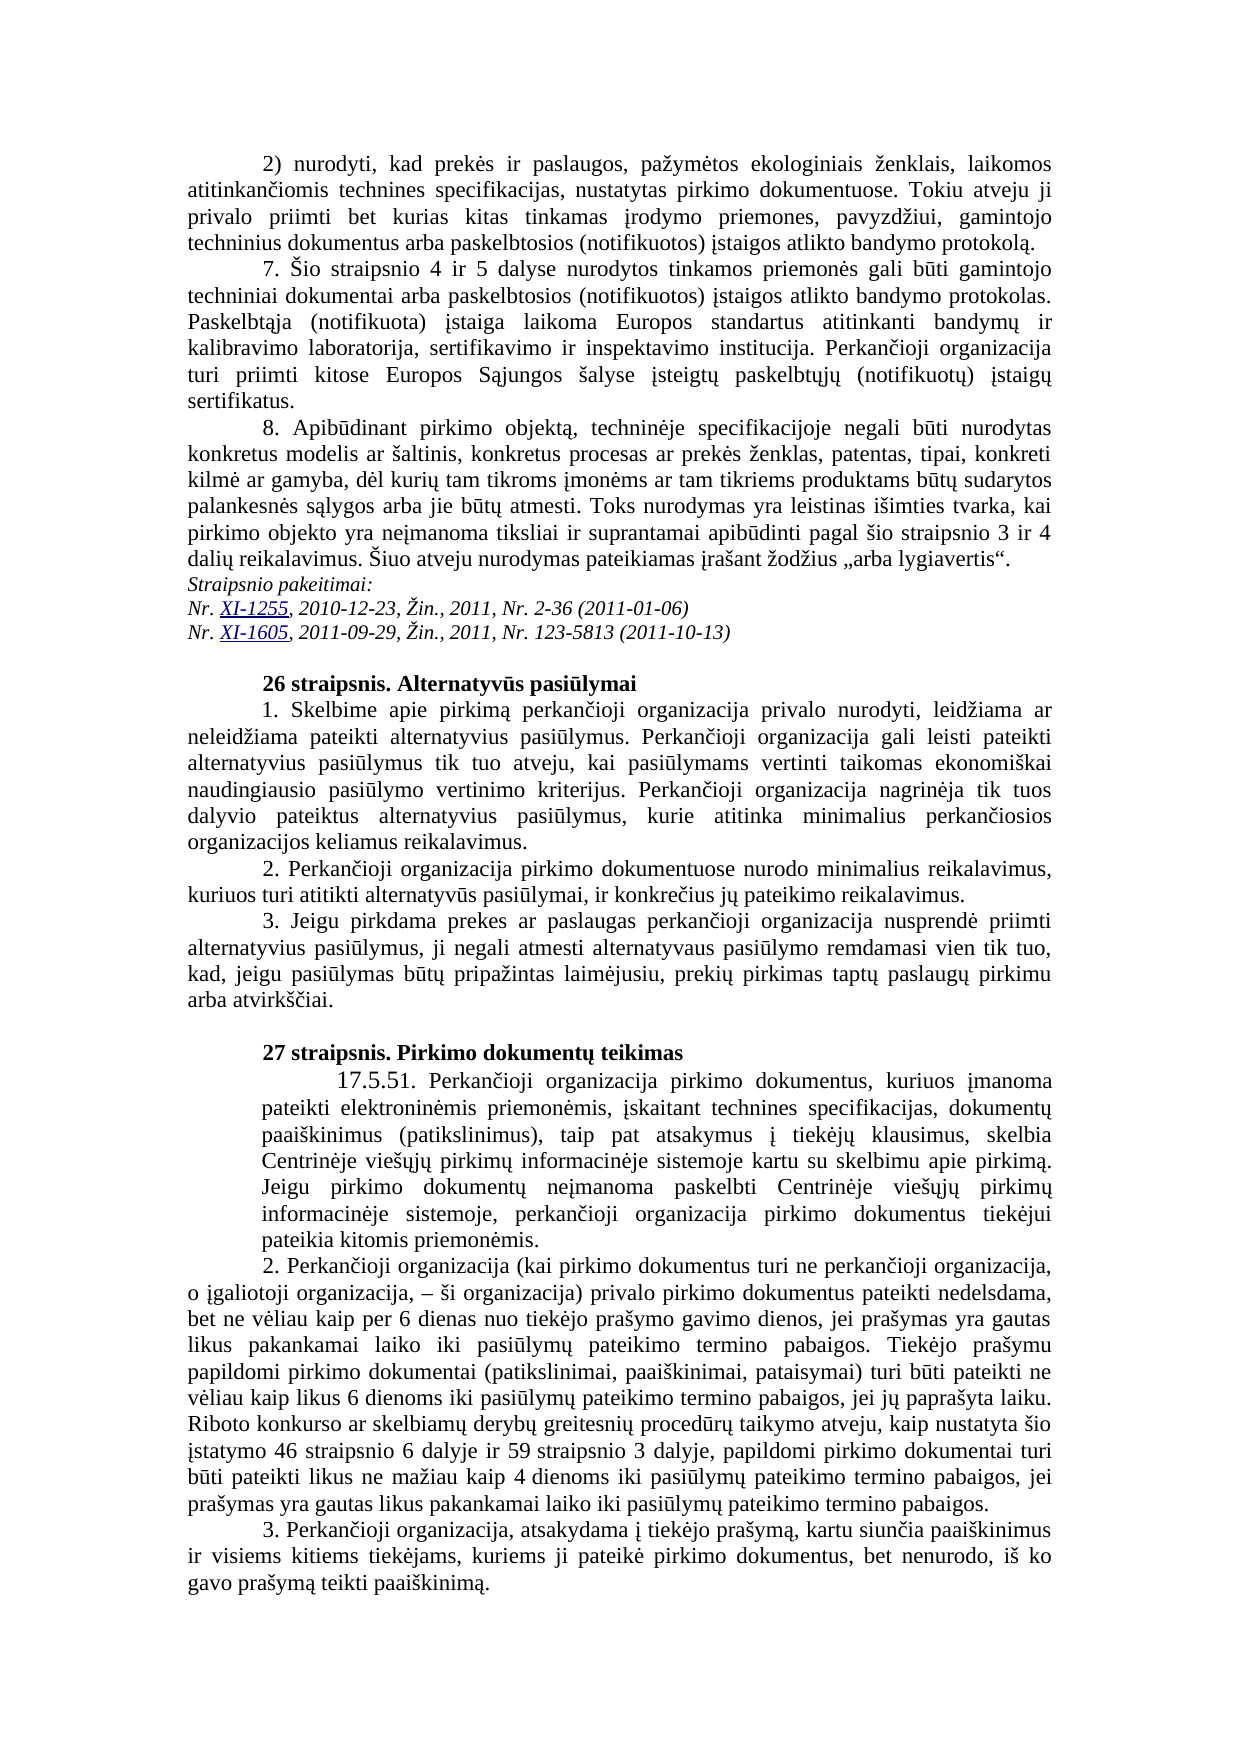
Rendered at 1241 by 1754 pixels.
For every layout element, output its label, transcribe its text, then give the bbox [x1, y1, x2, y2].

text Straipsnio pakeitimai: [187, 572, 1053, 596]
text 3. Perkančioji organizacija, atsakydama į tiekėjo prašymą, kartu siunčia paaiškinimus ir visiems kitiems tiekėjams, kuriems ji pateikė pirkimo dokumentus, bet nenurodo, iš ko gavo prašymą teikti paaiškinimą. [187, 1516, 1053, 1595]
text 27 straipsnis. Pirkimo dokumentų teikimas [187, 1039, 1053, 1066]
text Nr. XI-1255, 2010-12-23, Žin., 2011, Nr. 2-36 (2011-01-06) [187, 596, 1053, 620]
text 2) nurodyti, kad prekės ir paslaugos, pažymėtos ekologiniais ženklais, laikomos atitinkančiomis technines specifikacijas, nustatytas pirkimo dokumentuose. Tokiu atveju ji privalo priimti bet kurias kitas tinkamas įrodymo priemones, pavyzdžiui, gamintojo techninius dokumentus arba paskelbtosios (notifikuotos) įstaigos atlikto bandymo protokolą. [187, 150, 1053, 255]
text 1. Skelbime apie pirkimą perkančioji organizacija privalo nurodyti, leidžiama ar neleidžiama pateikti alternatyvius pasiūlymus. Perkančioji organizacija gali leisti pateikti alternatyvius pasiūlymus tik tuo atveju, kai pasiūlymams vertinti taikomas ekonomiškai naudingiausio pasiūlymo vertinimo kriterijus. Perkančioji organizacija nagrinėja tik tuos dalyvio pateiktus alternatyvius pasiūlymus, kurie atitinka minimalius perkančiosios organizacijos keliamus reikalavimus. [187, 697, 1053, 855]
text Nr. XI-1605, 2011-09-29, Žin., 2011, Nr. 123-5813 (2011-10-13) [187, 620, 1053, 644]
text 26 straipsnis. Alternatyvūs pasiūlymai [187, 670, 1053, 697]
text 2. Perkančioji organizacija (kai pirkimo dokumentus turi ne perkančioji organizacija, o įgaliotoji organizacija, – ši organizacija) privalo pirkimo dokumentus pateikti nedelsdama, bet ne vėliau kaip per 6 dienas nuo tiekėjo prašymo gavimo dienos, jei prašymas yra gautas likus pakankamai laiko iki pasiūlymų pateikimo termino pabaigos. Tiekėjo prašymu papildomi pirkimo dokumentai (patikslinimai, paaiškinimai, pataisymai) turi būti pateikti ne vėliau kaip likus 6 dienoms iki pasiūlymų pateikimo termino pabaigos, jei jų paprašyta laiku. Riboto konkurso ar skelbiamų derybų greitesnių procedūrų taikymo atveju, kaip nustatyta šio įstatymo 46 straipsnio 6 dalyje ir 59 straipsnio 3 dalyje, papildomi pirkimo dokumentai turi būti pateikti likus ne mažiau kaip 4 dienoms iki pasiūlymų pateikimo termino pabaigos, jei prašymas yra gautas likus pakankamai laiko iki pasiūlymų pateikimo termino pabaigos. [187, 1252, 1053, 1516]
text 2. Perkančioji organizacija pirkimo dokumentuose nurodo minimalius reikalavimus, kuriuos turi atitikti alternatyvūs pasiūlymai, ir konkrečius jų pateikimo reikalavimus. [187, 855, 1053, 907]
text 3. Jeigu pirkdama prekes ar paslaugas perkančioji organizacija nusprendė priimti alternatyvius pasiūlymus, ji negali atmesti alternatyvaus pasiūlymo remdamasi vien tik tuo, kad, jeigu pasiūlymas būtų pripažintas laimėjusiu, prekių pirkimas taptų paslaugų pirkimu arba atvirkščiai. [187, 907, 1053, 1013]
text 8. Apibūdinant pirkimo objektą, techninėje specifikacijoje negali būti nurodytas konkretus modelis ar šaltinis, konkretus procesas ar prekės ženklas, patentas, tipai, konkreti kilmė ar gamyba, dėl kurių tam tikroms įmonėms ar tam tikriems produktams būtų sudarytos palankesnės sąlygos arba jie būtų atmesti. Toks nurodymas yra leistinas išimties tvarka, kai pirkimo objekto yra neįmanoma tiksliai ir suprantamai apibūdinti pagal šio straipsnio 3 ir 4 dalių reikalavimus. Šiuo atveju nurodymas pateikiamas įrašant žodžius „arba lygiavertis“. [187, 413, 1053, 572]
subtitle 1. Perkančioji organizacija pirkimo dokumentus, kuriuos įmanoma pateikti elektroninėmis priemonėmis, įskaitant technines specifikacijas, dokumentų paaiškinimus (patikslinimus), taip pat atsakymus į tiekėjų klausimus, skelbia Centrinėje viešųjų pirkimų informacinėje sistemoje kartu su skelbimu apie pirkimą. Jeigu pirkimo dokumentų neįmanoma paskelbti Centrinėje viešųjų pirkimų informacinėje sistemoje, perkančioji organizacija pirkimo dokumentus tiekėjui pateikia kitomis priemonėmis. [187, 1066, 1053, 1252]
text 7. Šio straipsnio 4 ir 5 dalyse nurodytos tinkamos priemonės gali būti gamintojo techniniai dokumentai arba paskelbtosios (notifikuotos) įstaigos atlikto bandymo protokolas. Paskelbtąja (notifikuota) įstaiga laikoma Europos standartus atitinkanti bandymų ir kalibravimo laboratorija, sertifikavimo ir inspektavimo institucija. Perkančioji organizacija turi priimti kitose Europos Sąjungos šalyse įsteigtų paskelbtųjų (notifikuotų) įstaigų sertifikatus. [187, 255, 1053, 413]
